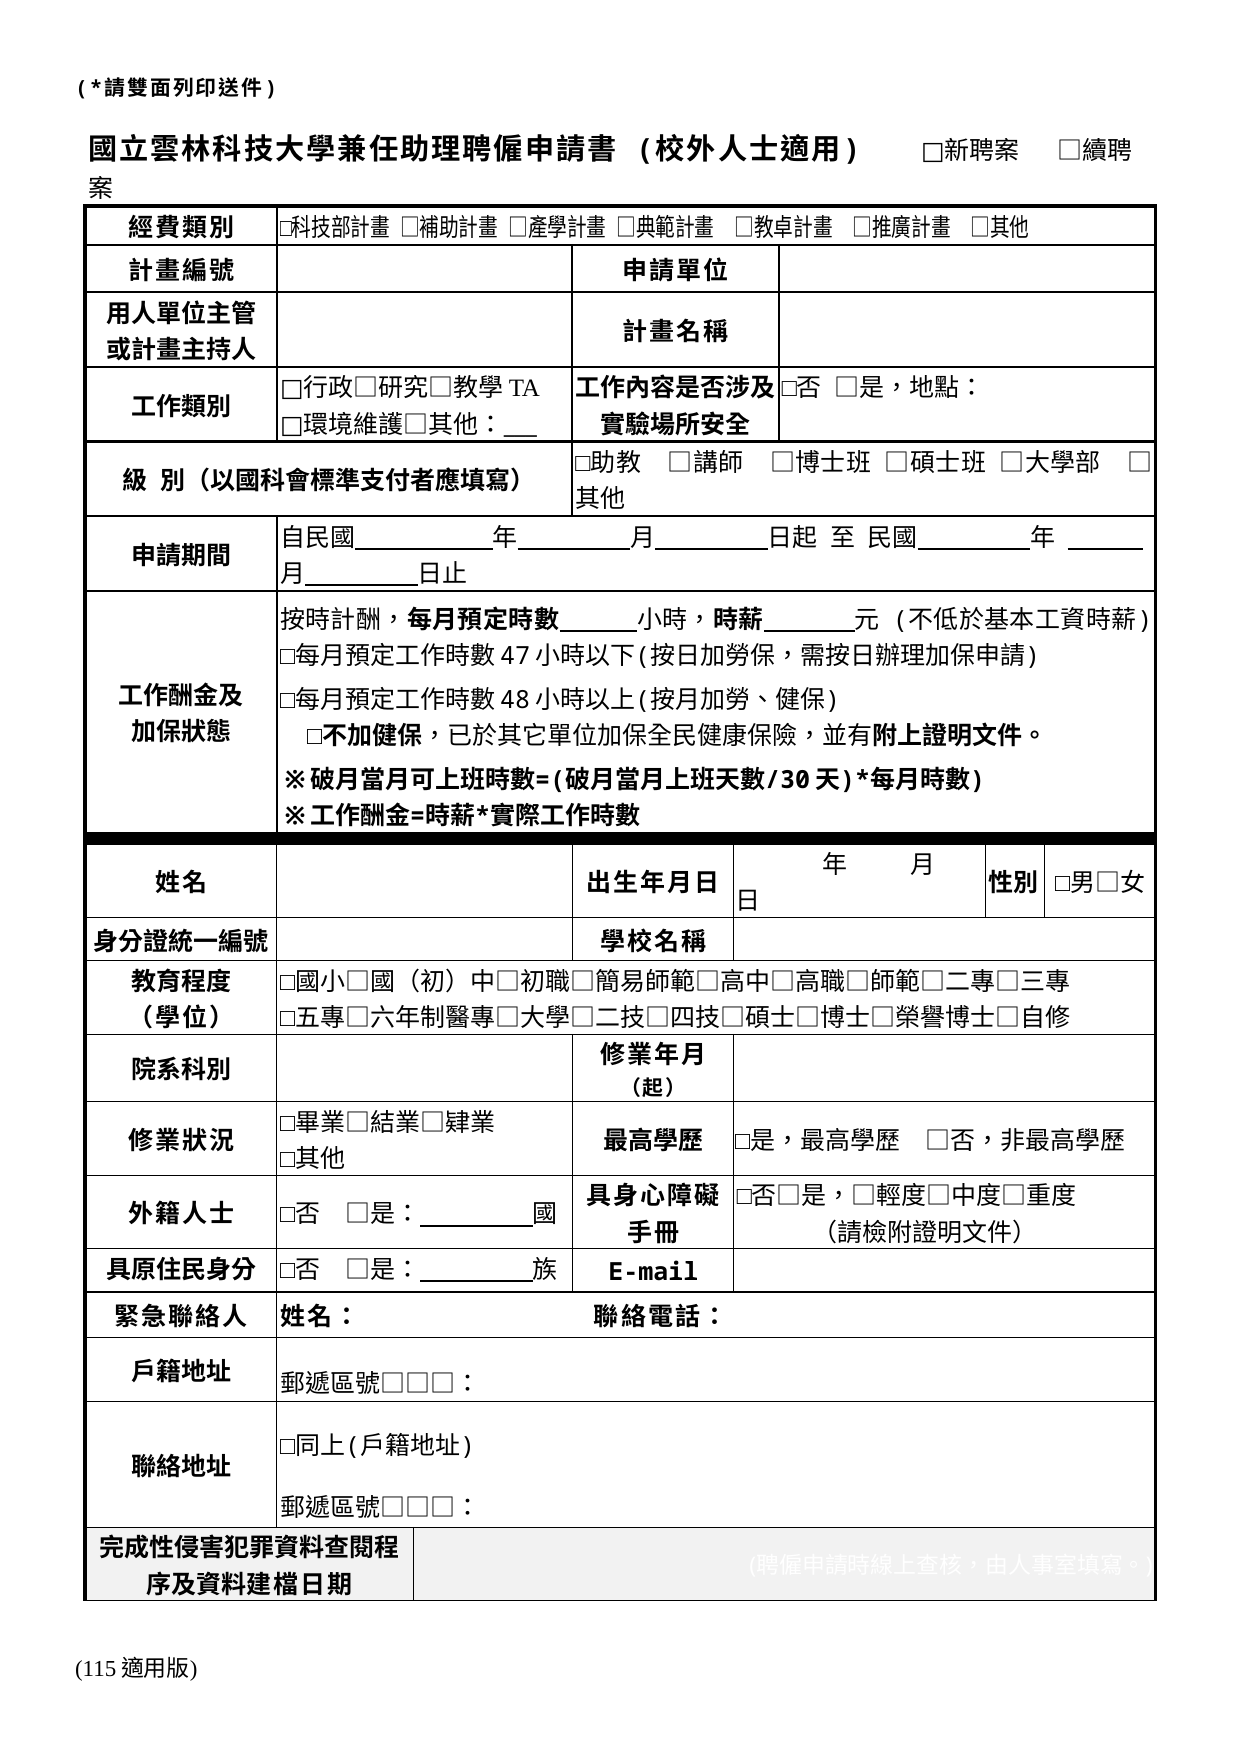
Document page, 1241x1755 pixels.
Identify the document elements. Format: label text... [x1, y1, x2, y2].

table_cell 按時計酬，每月預定時數 小時，時薪 元 (不低於基本工資時薪) □每月預定工作時數47小時以下(按日加勞保，需按日辦理加保申請) □每月預定工作時數48小時以上(按月加勞、健保) □不加健保，已於其它單位加保全民健康保險，並有附上證明文件。 ※破月當月可上班時數=(破月當月上班天數/30天)*每月時數) ※工作酬金=時薪*實際工作時數 [278, 592, 1154, 832]
table_cell 完成性侵害犯罪資料查閱程序及資料建檔日期 [87, 1528, 413, 1600]
table_cell 性別 [986, 845, 1044, 917]
table_cell 姓名 [87, 845, 276, 917]
table_cell □否 □是： 國 [277, 1176, 572, 1248]
table_cell [277, 1035, 572, 1101]
table_cell [734, 1249, 1154, 1291]
table_cell [277, 845, 572, 917]
table_cell 郵遞區號□□□： [277, 1338, 1154, 1401]
table_cell 外籍人士 [87, 1176, 276, 1248]
table_cell （校內編號） [278, 246, 571, 291]
table_cell □畢業□結業□肄業 □其他 [277, 1102, 572, 1175]
table_cell [734, 918, 1154, 960]
table_cell □同上(戶籍地址) 郵遞區號□□□： [277, 1402, 1154, 1527]
table_cell □否□是，□輕度□中度□重度 （請檢附證明文件） [734, 1176, 1154, 1248]
table_cell 修業狀況 [87, 1102, 276, 1175]
table_cell （或預算科目） [780, 293, 1154, 366]
table_cell □男□女 [1045, 845, 1154, 917]
table_cell 姓名： 聯絡電話： [277, 1293, 1154, 1337]
table_cell 級 別（以國科會標準支付者應填寫） [87, 443, 571, 515]
table_cell 年 月 日 [734, 845, 985, 917]
table_cell □否 □是，地點： [780, 368, 1154, 440]
table_cell 申請單位 [573, 246, 778, 291]
table_cell 戶籍地址 [87, 1338, 276, 1401]
table_cell □助教 □講師 □博士班 □碩士班 □大學部 □其他 [573, 443, 1154, 515]
table_cell 身分證統一編號 [87, 918, 276, 960]
table_cell 具身心障礙 手冊 [573, 1176, 733, 1248]
table_cell [278, 293, 571, 366]
table_cell 出生年月日 [573, 845, 733, 917]
table_cell □是，最高學歷 □否，非最高學歷 [734, 1102, 1154, 1175]
table_cell 院系科別 [87, 1035, 276, 1101]
table_cell 緊急聯絡人 [87, 1293, 276, 1337]
table_cell □科技部計畫 □補助計畫 □產學計畫 □典範計畫 □教卓計畫 □推廣計畫 □其他 [278, 208, 1154, 244]
table_cell [780, 246, 1154, 291]
table_cell □否 □是： 族 [277, 1249, 572, 1291]
table_cell 具原住民身分 [87, 1249, 276, 1291]
table_cell 教育程度 （學位） [87, 961, 276, 1034]
table_cell 自民國 年 月 日起 至 民國 年 月 日止 [278, 517, 1154, 589]
table_cell 修業年月（起） [573, 1035, 733, 1101]
table_cell 聯絡地址 [87, 1402, 276, 1527]
table_cell 學校名稱 [573, 918, 733, 960]
table_cell 工作類別 [87, 368, 276, 440]
table_cell [734, 1035, 1154, 1101]
table_cell 經費類別 [87, 208, 276, 244]
table_cell E-mail [573, 1249, 733, 1291]
table_cell 工作內容是否涉及實驗場所安全 [573, 368, 778, 440]
table_cell □行政□研究□教學TA □環境維護□其他：___ [278, 368, 571, 440]
table_cell (聘僱申請時線上查核，由人事室填寫。) [414, 1528, 1154, 1600]
table_cell [277, 918, 572, 960]
table_header 國立雲林科技大學兼任助理聘僱申請書 (校外人士適用) □新聘案 □續聘案 [85, 126, 1155, 204]
table_cell 工作酬金及 加保狀態 [87, 592, 276, 832]
table_cell □國小□國（初）中□初職□簡易師範□高中□高職□師範□二專□三專 □五專□六年制醫專□大學□二技□四技□碩士□博士□榮譽博士□自修 [277, 961, 1154, 1034]
table_cell 用人單位主管 或計畫主持人 [87, 293, 276, 366]
table_cell 申請期間 [87, 517, 276, 589]
table_cell 最高學歷 [573, 1102, 733, 1175]
table_cell 計畫名稱 [573, 293, 778, 366]
table_cell 計畫編號 [87, 246, 276, 291]
